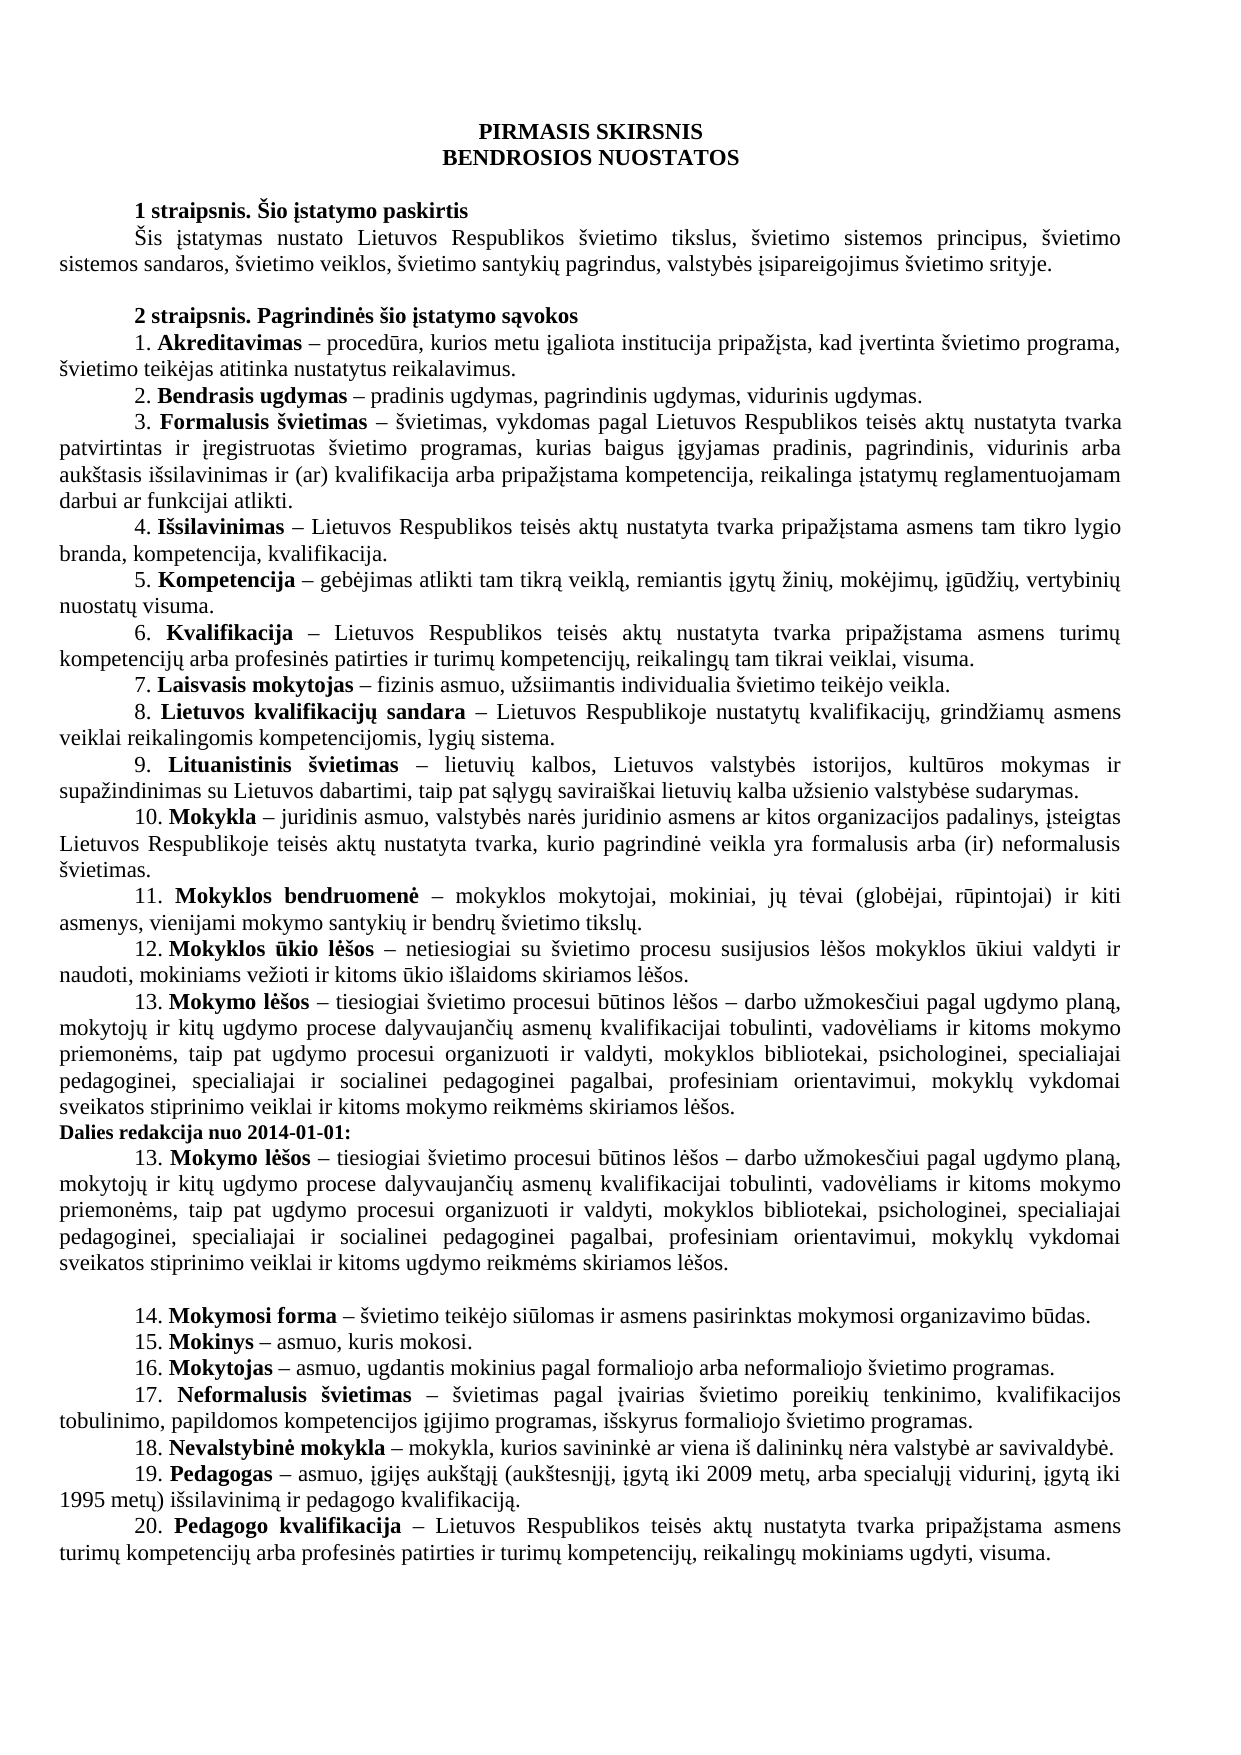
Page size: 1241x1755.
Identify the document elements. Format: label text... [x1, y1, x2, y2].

text PIRMASIS SKIRSNIS [59, 118, 1122, 144]
text 19. Pedagogas – asmuo, įgijęs aukštąjį (aukštesnįjį, įgytą iki 2009 metų, arba specialųjį vidurinį, įgytą iki 1995 metų) išsilavinimą ir pedagogo kvalifikaciją. [59, 1460, 1122, 1513]
text 6. Kvalifikacija – Lietuvos Respublikos teisės aktų nustatyta tvarka pripažįstama asmens turimų kompetencijų arba profesinės patirties ir turimų kompetencijų, reikalingų tam tikrai veiklai, visuma. [59, 619, 1122, 672]
text Dalies redakcija nuo 2014-01-01: [59, 1119, 1122, 1144]
text BENDROSIOS NUOSTATOS [59, 144, 1122, 171]
text 13. Mokymo lėšos – tiesiogiai švietimo procesui būtinos lėšos – darbo užmokesčiui pagal ugdymo planą, mokytojų ir kitų ugdymo procese dalyvaujančių asmenų kvalifikacijai tobulinti, vadovėliams ir kitoms mokymo priemonėms, taip pat ugdymo procesui organizuoti ir valdyti, mokyklos bibliotekai, psichologinei, specialiajai pedagoginei, specialiajai ir socialinei pedagoginei pagalbai, profesiniam orientavimui, mokyklų vykdomai sveikatos stiprinimo veiklai ir kitoms ugdymo reikmėms skiriamos lėšos. [59, 1144, 1122, 1275]
text 18. Nevalstybinė mokykla – mokykla, kurios savininkė ar viena iš dalininkų nėra valstybė ar savivaldybė. [59, 1433, 1122, 1460]
text 12. Mokyklos ūkio lėšos – netiesiogiai su švietimo procesu susijusios lėšos mokyklos ūkiui valdyti ir naudoti, mokiniams vežioti ir kitoms ūkio išlaidoms skiriamos lėšos. [59, 935, 1122, 988]
text 11. Mokyklos bendruomenė – mokyklos mokytojai, mokiniai, jų tėvai (globėjai, rūpintojai) ir kiti asmenys, vienijami mokymo santykių ir bendrų švietimo tikslų. [59, 882, 1122, 935]
text 20. Pedagogo kvalifikacija – Lietuvos Respublikos teisės aktų nustatyta tvarka pripažįstama asmens turimų kompetencijų arba profesinės patirties ir turimų kompetencijų, reikalingų mokiniams ugdyti, visuma. [59, 1513, 1122, 1565]
text 17. Neformalusis švietimas – švietimas pagal įvairias švietimo poreikių tenkinimo, kvalifikacijos tobulinimo, papildomos kompetencijos įgijimo programas, išskyrus formaliojo švietimo programas. [59, 1381, 1122, 1433]
text 5. Kompetencija – gebėjimas atlikti tam tikrą veiklą, remiantis įgytų žinių, mokėjimų, įgūdžių, vertybinių nuostatų visuma. [59, 566, 1122, 619]
text 13. Mokymo lėšos – tiesiogiai švietimo procesui būtinos lėšos – darbo užmokesčiui pagal ugdymo planą, mokytojų ir kitų ugdymo procese dalyvaujančių asmenų kvalifikacijai tobulinti, vadovėliams ir kitoms mokymo priemonėms, taip pat ugdymo procesui organizuoti ir valdyti, mokyklos bibliotekai, psichologinei, specialiajai pedagoginei, specialiajai ir socialinei pedagoginei pagalbai, profesiniam orientavimui, mokyklų vykdomai sveikatos stiprinimo veiklai ir kitoms mokymo reikmėms skiriamos lėšos. [59, 988, 1122, 1119]
text 7. Laisvasis mokytojas – fizinis asmuo, užsiimantis individualia švietimo teikėjo veikla. [59, 672, 1122, 698]
text 16. Mokytojas – asmuo, ugdantis mokinius pagal formaliojo arba neformaliojo švietimo programas. [59, 1354, 1122, 1381]
text Šis įstatymas nustato Lietuvos Respublikos švietimo tikslus, švietimo sistemos principus, švietimo sistemos sandaros, švietimo veiklos, švietimo santykių pagrindus, valstybės įsipareigojimus švietimo srityje. [59, 223, 1122, 276]
text 4. Išsilavinimas – Lietuvos Respublikos teisės aktų nustatyta tvarka pripažįstama asmens tam tikro lygio branda, kompetencija, kvalifikacija. [59, 513, 1122, 566]
text 14. Mokymosi forma – švietimo teikėjo siūlomas ir asmens pasirinktas mokymosi organizavimo būdas. [59, 1302, 1122, 1328]
text 15. Mokinys – asmuo, kuris mokosi. [59, 1328, 1122, 1354]
text 1. Akreditavimas – procedūra, kurios metu įgaliota institucija pripažįsta, kad įvertinta švietimo programa, švietimo teikėjas atitinka nustatytus reikalavimus. [59, 329, 1122, 382]
text 2. Bendrasis ugdymas – pradinis ugdymas, pagrindinis ugdymas, vidurinis ugdymas. [59, 382, 1122, 408]
text 8. Lietuvos kvalifikacijų sandara – Lietuvos Respublikoje nustatytų kvalifikacijų, grindžiamų asmens veiklai reikalingomis kompetencijomis, lygių sistema. [59, 698, 1122, 751]
text 9. Lituanistinis švietimas – lietuvių kalbos, Lietuvos valstybės istorijos, kultūros mokymas ir supažindinimas su Lietuvos dabartimi, taip pat sąlygų saviraiškai lietuvių kalba užsienio valstybėse sudarymas. [59, 751, 1122, 803]
text 3. Formalusis švietimas – švietimas, vykdomas pagal Lietuvos Respublikos teisės aktų nustatyta tvarka patvirtintas ir įregistruotas švietimo programas, kurias baigus įgyjamas pradinis, pagrindinis, vidurinis arba aukštasis išsilavinimas ir (ar) kvalifikacija arba pripažįstama kompetencija, reikalinga įstatymų reglamentuojamam darbui ar funkcijai atlikti. [59, 408, 1122, 513]
text 2 straipsnis. Pagrindinės šio įstatymo sąvokos [59, 303, 1122, 329]
text 10. Mokykla – juridinis asmuo, valstybės narės juridinio asmens ar kitos organizacijos padalinys, įsteigtas Lietuvos Respublikoje teisės aktų nustatyta tvarka, kurio pagrindinė veikla yra formalusis arba (ir) neformalusis švietimas. [59, 803, 1122, 882]
text 1 straipsnis. Šio įstatymo paskirtis [59, 197, 1122, 223]
